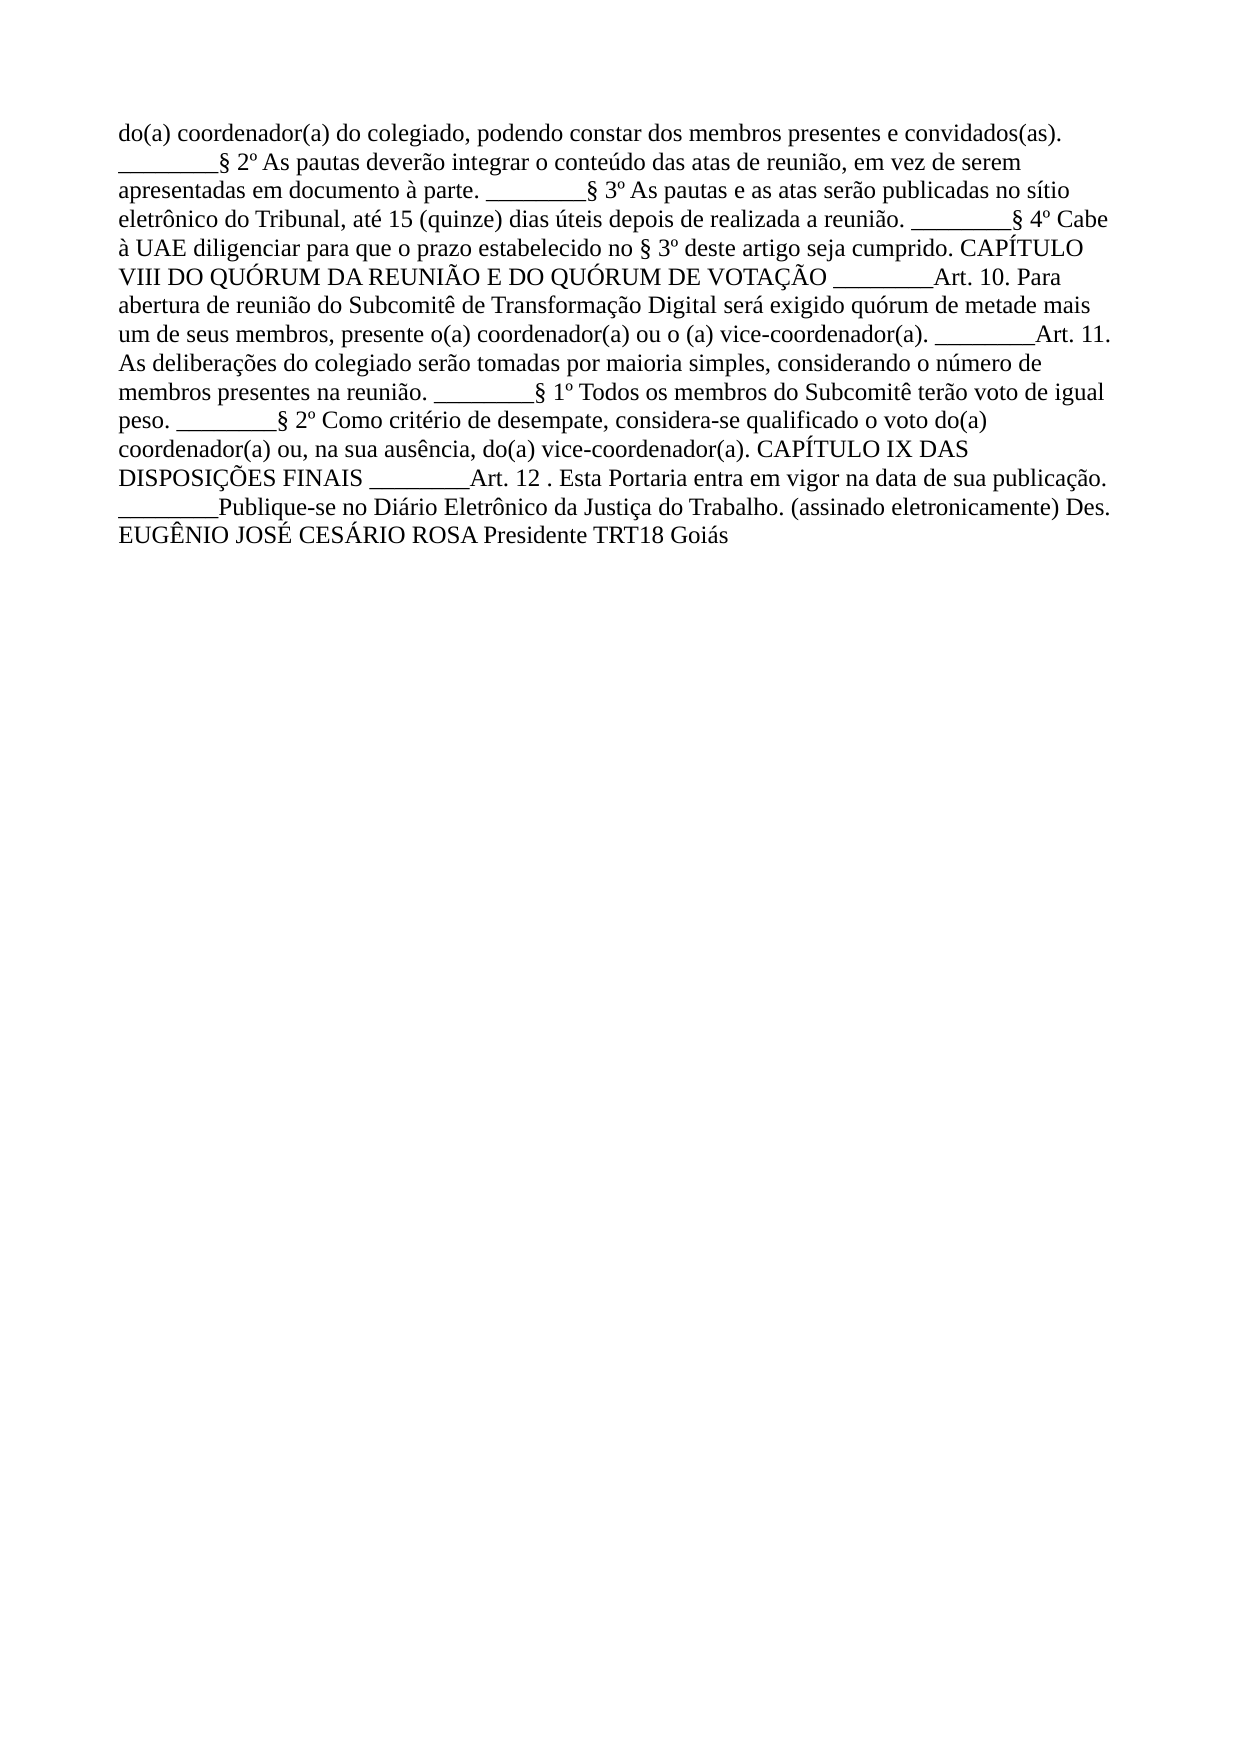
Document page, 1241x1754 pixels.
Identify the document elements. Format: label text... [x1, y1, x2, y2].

text do(a) coordenador(a) do colegiado, podendo constar dos membros presentes e convidados(as). ________§ 2º As pautas deverão integrar o conteúdo das atas de reunião, em vez de serem apresentadas em documento à parte. ________§ 3º As pautas e as atas serão publicadas no sítio eletrônico do Tribunal, até 15 (quinze) dias úteis depois de realizada a reunião. ________§ 4º Cabe à UAE diligenciar para que o prazo estabelecido no § 3º deste artigo seja cumprido. CAPÍTULO VIII DO QUÓRUM DA REUNIÃO E DO QUÓRUM DE VOTAÇÃO ________Art. 10. Para abertura de reunião do Subcomitê de Transformação Digital será exigido quórum de metade mais um de seus membros, presente o(a) coordenador(a) ou o (a) vice-coordenador(a). ________Art. 11. As deliberações do colegiado serão tomadas por maioria simples, considerando o número de membros presentes na reunião. ________§ 1º Todos os membros do Subcomitê terão voto de igual peso. ________§ 2º Como critério de desempate, considera-se qualificado o voto do(a) coordenador(a) ou, na sua ausência, do(a) vice-coordenador(a). CAPÍTULO IX DAS DISPOSIÇÕES FINAIS ________Art. 12 . Esta Portaria entra em vigor na data de sua publicação. ________Publique-se no Diário Eletrônico da Justiça do Trabalho. (assinado eletronicamente) Des. EUGÊNIO JOSÉ CESÁRIO ROSA Presidente TRT18 Goiás [118, 118, 1122, 549]
